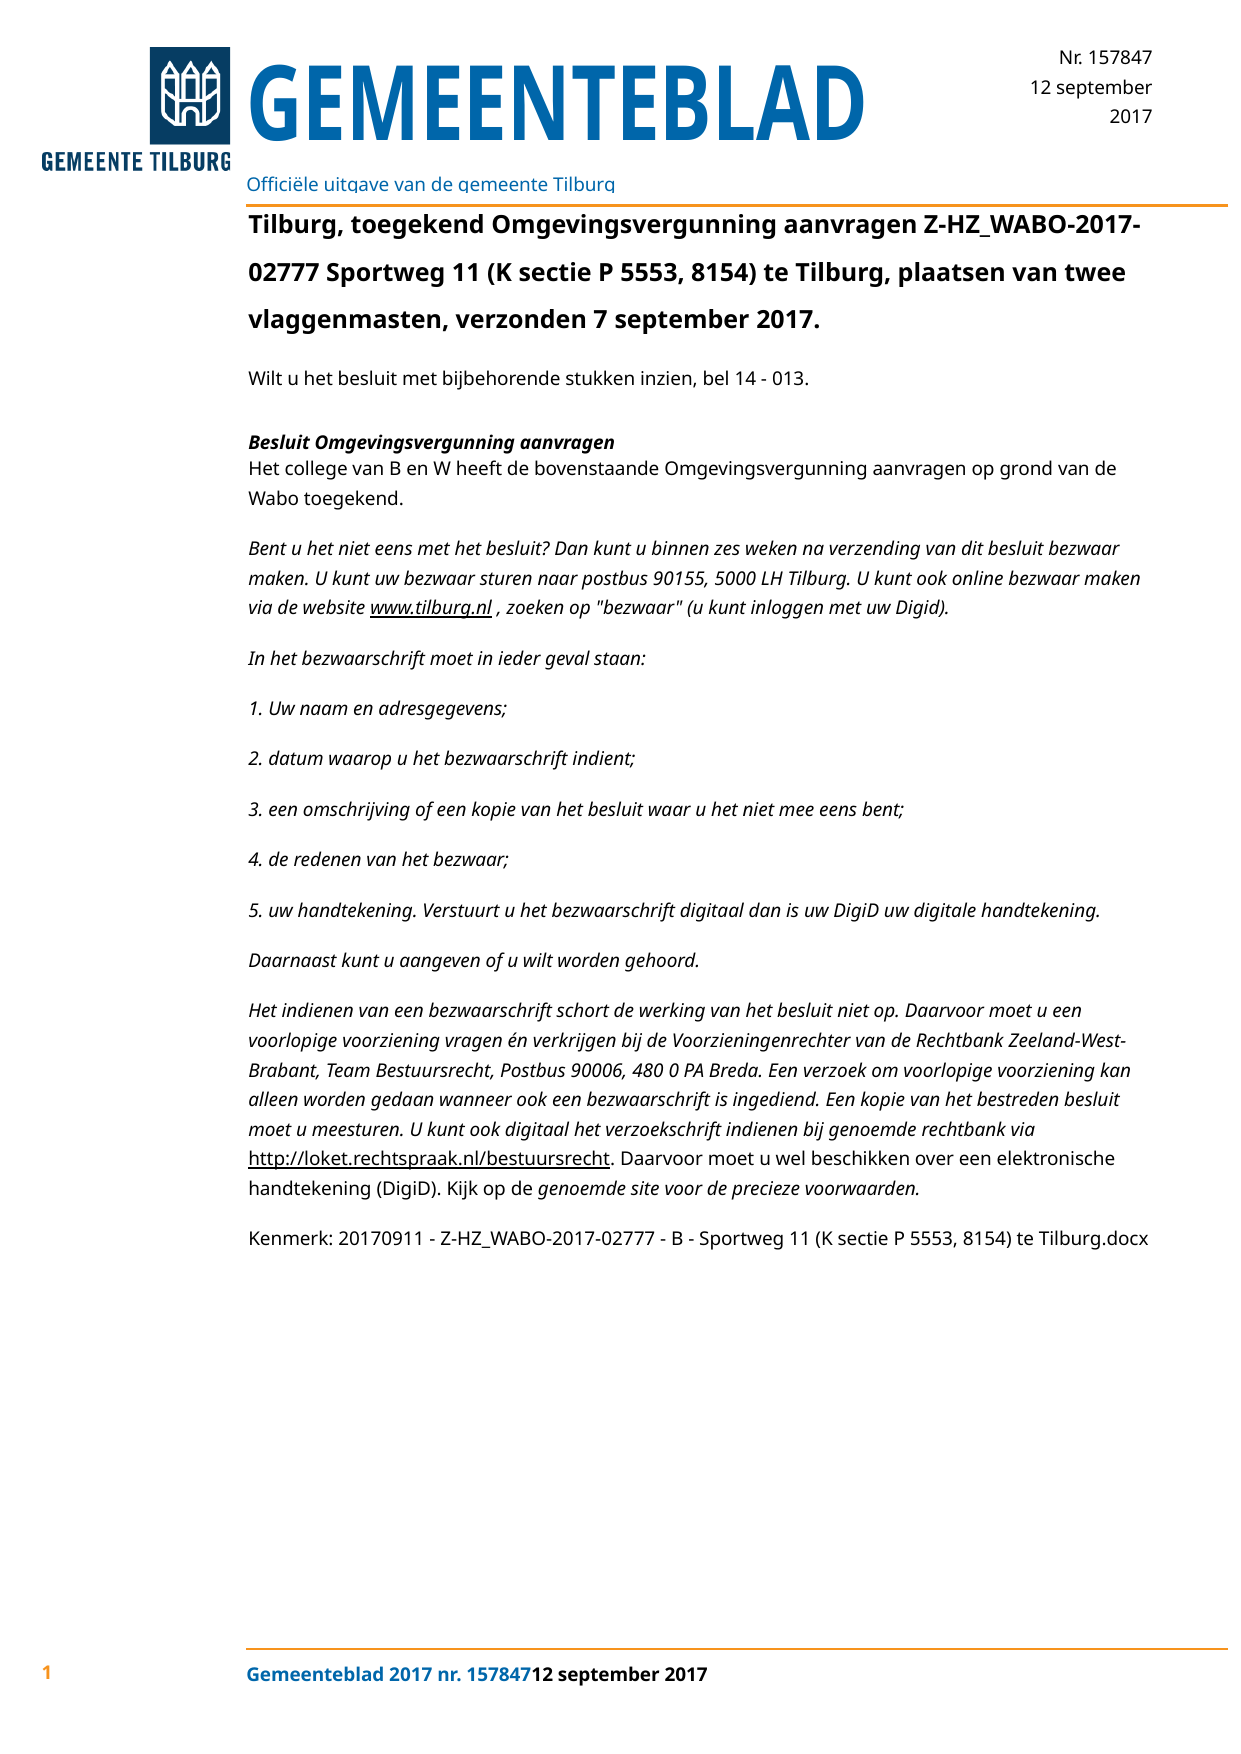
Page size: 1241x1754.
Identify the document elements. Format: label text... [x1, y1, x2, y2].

text Bent u het niet eens met het besluit? Dan kunt u binnen zes weken na verzending van dit besluit bezwaar maken. U kunt uw bezwaar sturen naar postbus 90155, 5000 LH Tilburg. U kunt ook online bezwaar maken via de website www.tilburg.nl , zoeken op "bezwaar" (u kunt inloggen met uw Digid). [248, 535, 1152, 620]
text Daarnaast kunt u aangeven of u wilt worden gehoord. [248, 947, 1152, 973]
text Het college van B en W heeft de bovenstaande Omgevingsvergunning aanvragen op grond van de Wabo toegekend. [248, 455, 1152, 511]
picture [41, 47, 231, 172]
text 3. een omschrijving of een kopie van het besluit waar u het niet mee eens bent; [248, 796, 1152, 822]
text Tilburg, toegekend Omgevingsvergunning aanvragen Z-HZ_WABO-2017-02777 Sportweg 11 (K sectie P 5553, 8154) te Tilburg, plaatsen van twee vlaggenmasten, verzonden 7 september 2017. [248, 207, 1152, 336]
text 5. uw handtekening. Verstuurt u het bezwaarschrift digitaal dan is uw DigiD uw digitale handtekening. [248, 897, 1152, 923]
text 2. datum waarop u het bezwaarschrift indient; [248, 746, 1152, 771]
text Wilt u het besluit met bijbehorende stukken inzien, bel 14 - 013. [248, 366, 1152, 391]
text Kenmerk: 20170911 - Z-HZ_WABO-2017-02777 - B - Sportweg 11 (K sectie P 5553, 8154) te Tilburg.docx [248, 1226, 1152, 1251]
text Besluit Omgevingsvergunning aanvragen [248, 429, 1152, 455]
text In het bezwaarschrift moet in ieder geval staan: [248, 645, 1152, 671]
text 4. de redenen van het bezwaar; [248, 846, 1152, 872]
text 1. Uw naam en adresgegevens; [248, 695, 1152, 721]
text Het indienen van een bezwaarschrift schort de werking van het besluit niet op. Daarvoor moet u een voorlopige voorziening vragen én verkrijgen bij de Voorzieningenrechter van de Rechtbank Zeeland-West-Brabant, Team Bestuursrecht, Postbus 90006, 480 0 PA Breda. Een verzoek om voorlopige voorziening kan alleen worden gedaan wanneer ook een bezwaarschrift is ingediend. Een kopie van het bestreden besluit moet u meesturen. U kunt ook digitaal het verzoekschrift indienen bij genoemde rechtbank via http://loket.rechtspraak.nl/bestuursrecht. Daarvoor moet u wel beschikken over een elektronische handtekening (DigiD). Kijk op de genoemde site voor de precieze voorwaarden. [248, 998, 1152, 1201]
